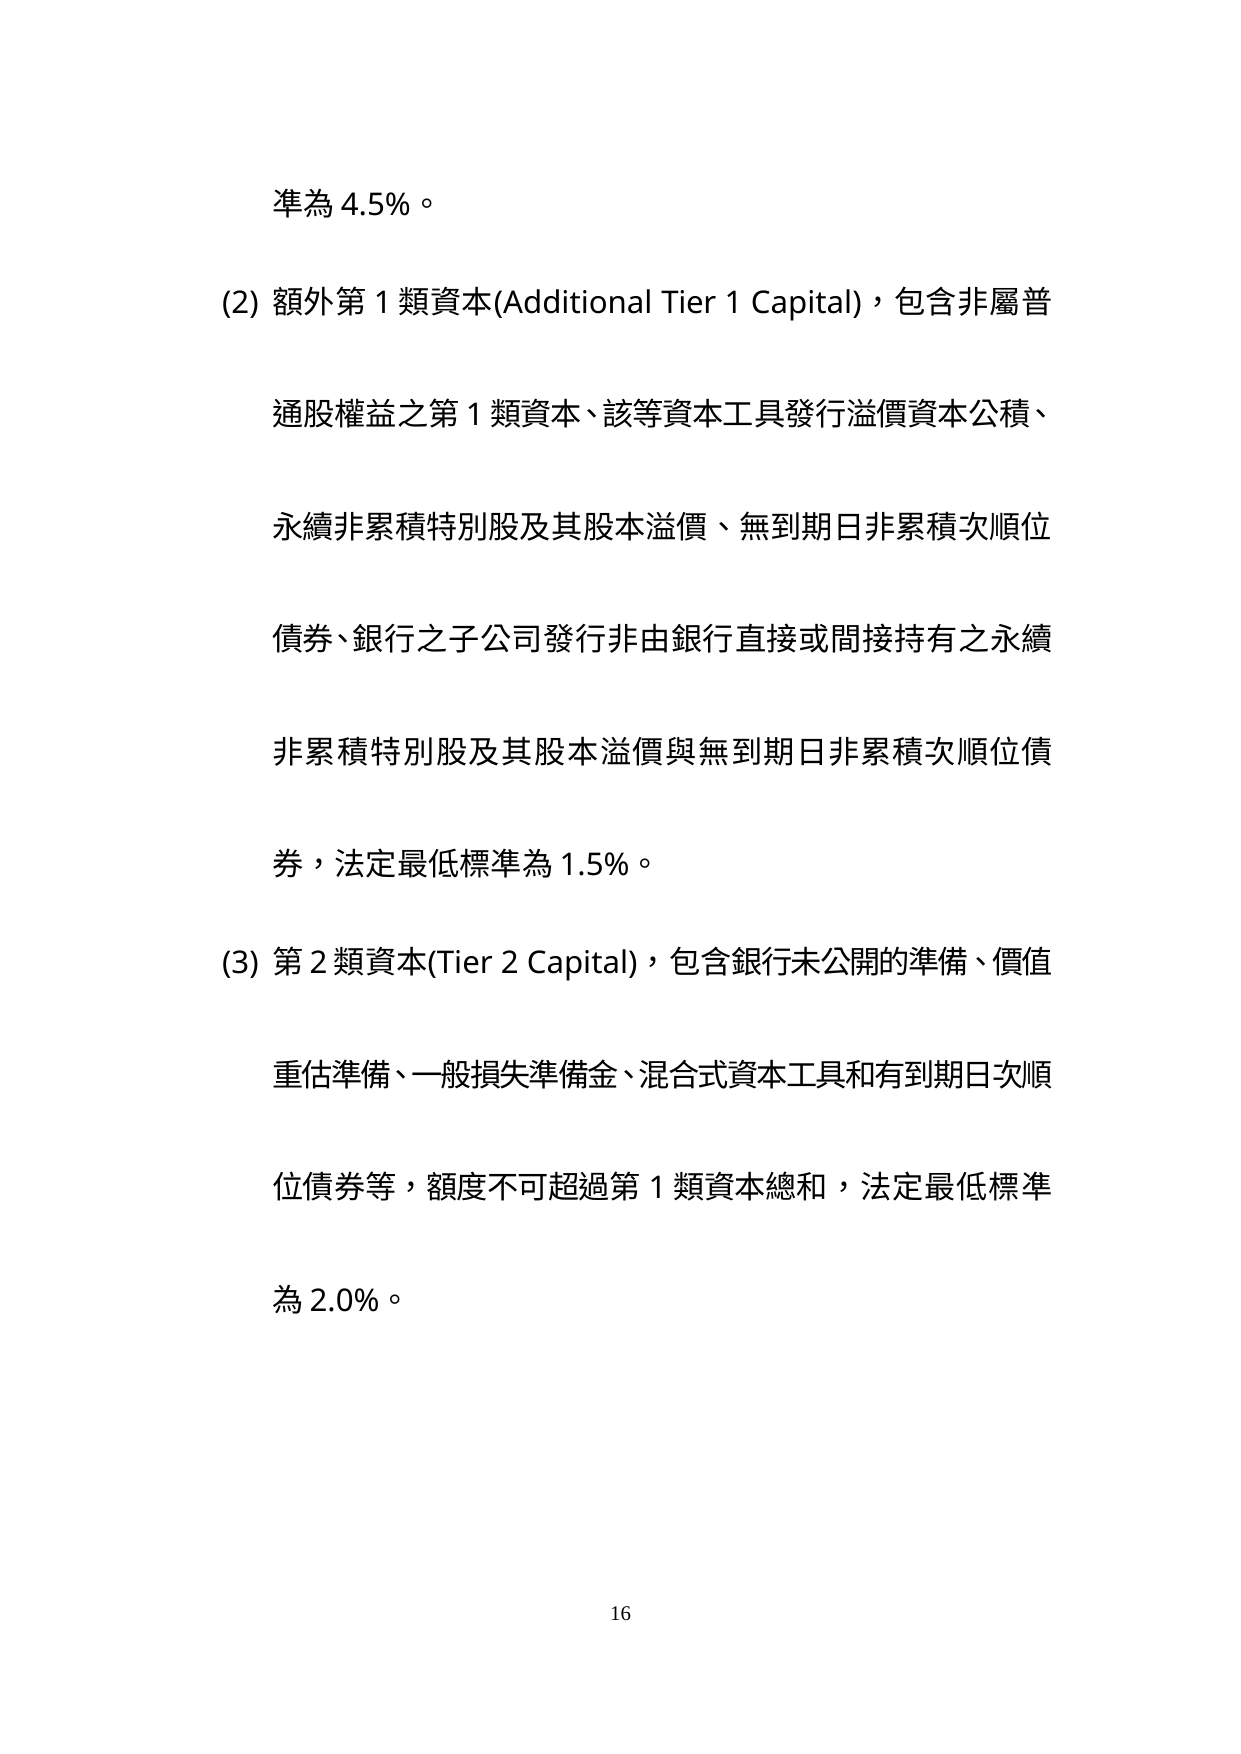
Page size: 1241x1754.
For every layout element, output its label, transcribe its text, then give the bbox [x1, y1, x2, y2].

list 第2類資本(Tier 2 Capital)，包含銀行未公開的準備、價值重估準備、一般損失準備金、混合式資本工具和有到期日次順位債券等，額度不可超過第1類資本總和，法定最低標凖為2.0%。 [222, 922, 1053, 1335]
list 額外第1類資本(Additional Tier 1 Capital)，包含非屬普通股權益之第1類資本、該等資本工具發行溢價資本公積、永續非累積特別股及其股本溢價、無到期日非累積次順位債券、銀行之子公司發行非由銀行直接或間接持有之永續非累積特別股及其股本溢價與無到期日非累積次順位債券，法定最低標凖為1.5%。 [222, 262, 1053, 900]
list 凖為4.5%。 [222, 164, 1053, 239]
